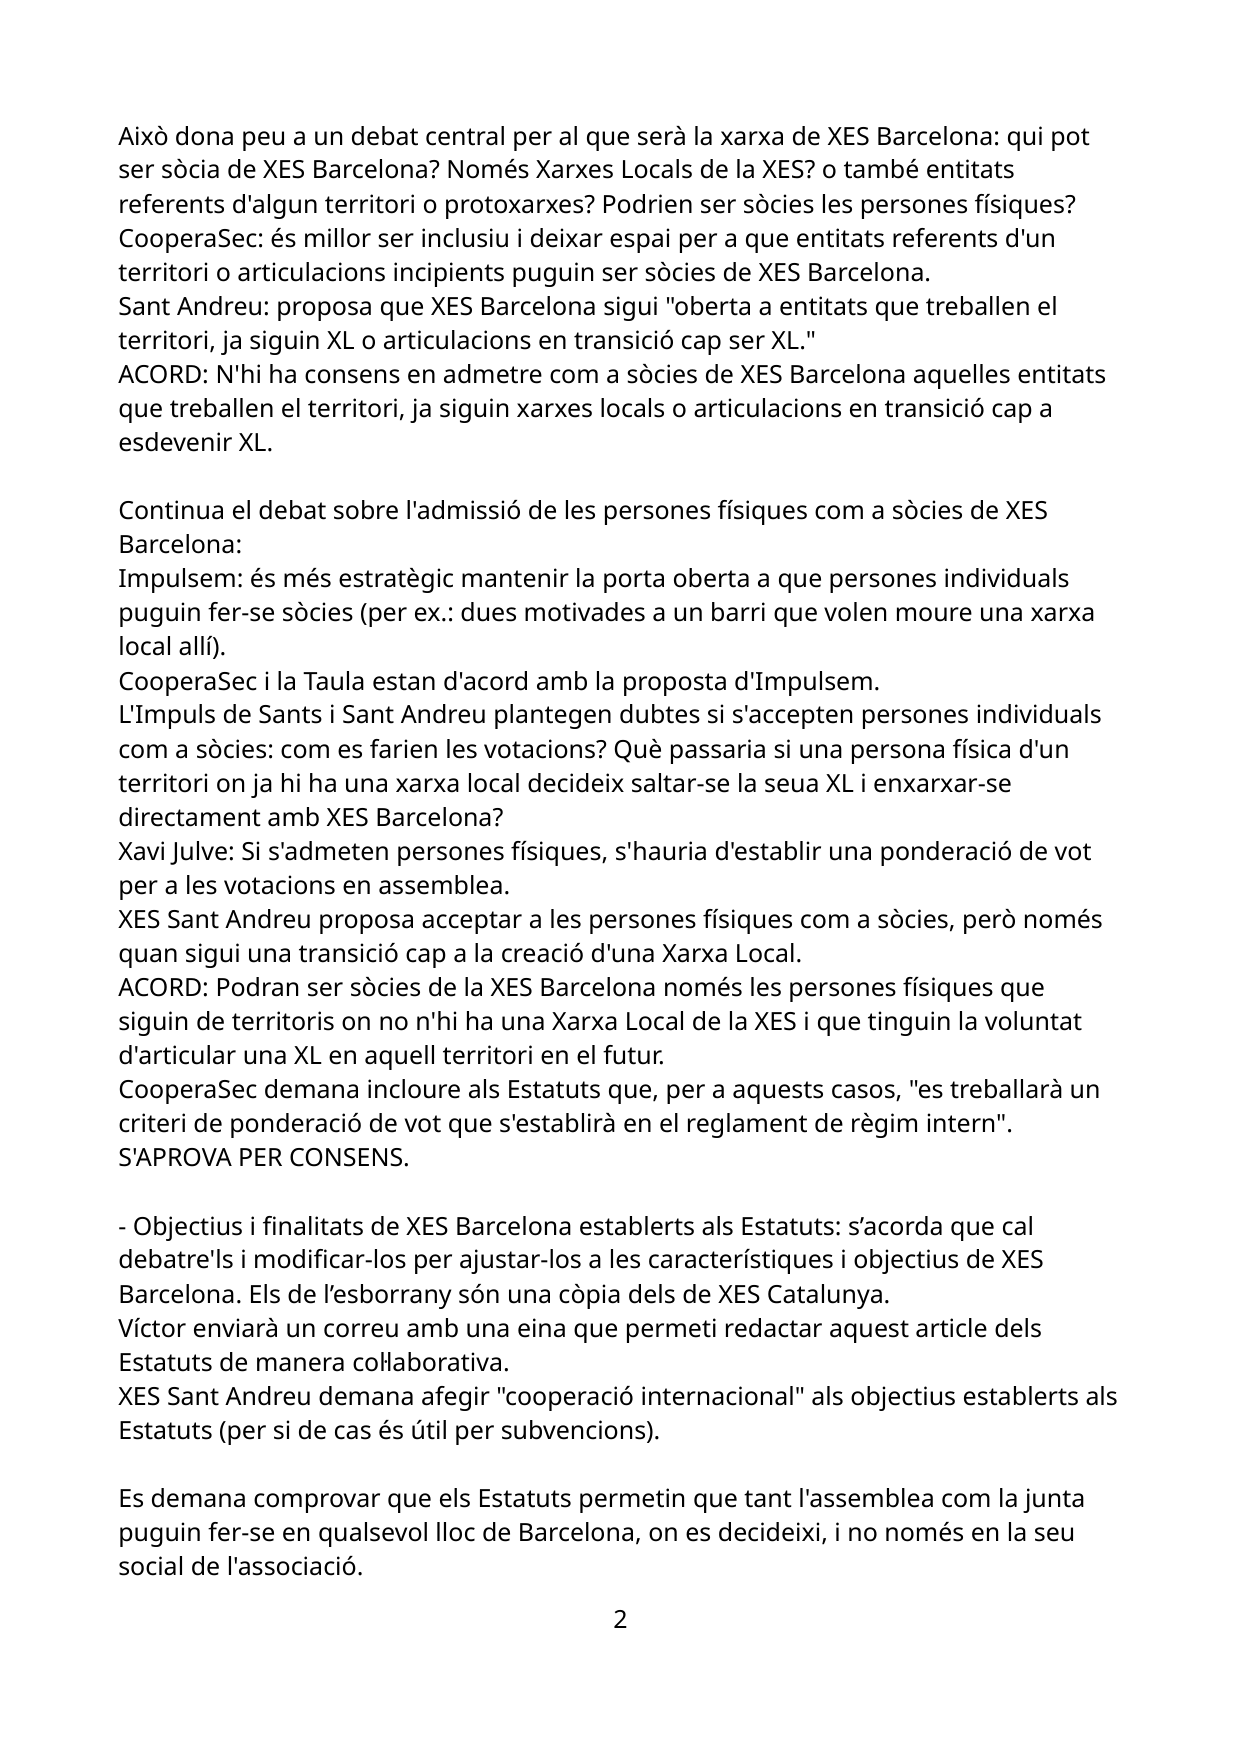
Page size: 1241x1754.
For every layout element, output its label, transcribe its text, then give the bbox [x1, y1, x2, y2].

text Continua el debat sobre l'admissió de les persones físiques com a sòcies de XES Barcelona: [118, 493, 1122, 561]
text XES Sant Andreu demana afegir "cooperació internacional" als objectius establerts als Estatuts (per si de cas és útil per subvencions). [118, 1378, 1122, 1447]
text CooperaSec: és millor ser inclusiu i deixar espai per a que entitats referents d'un territori o articulacions incipients puguin ser sòcies de XES Barcelona. [118, 220, 1122, 288]
text - Objectius i finalitats de XES Barcelona establerts als Estatuts: s’acorda que cal debatre'ls i modificar-los per ajustar-los a les característiques i objectius de XES Barcelona. Els de l’esborrany són una còpia dels de XES Catalunya. [118, 1208, 1122, 1310]
text CooperaSec demana incloure als Estatuts que, per a aquests casos, "es treballarà un criteri de ponderació de vot que s'establirà en el reglament de règim intern". S'APROVA PER CONSENS. [118, 1072, 1122, 1174]
text Es demana comprovar que els Estatuts permetin que tant l'assemblea com la junta puguin fer-se en qualsevol lloc de Barcelona, on es decideixi, i no només en la seu social de l'associació. [118, 1481, 1122, 1583]
text XES Sant Andreu proposa acceptar a les persones físiques com a sòcies, però només quan sigui una transició cap a la creació d'una Xarxa Local. [118, 902, 1122, 970]
text CooperaSec i la Taula estan d'acord amb la proposta d'Impulsem. [118, 663, 1122, 697]
text Sant Andreu: proposa que XES Barcelona sigui "oberta a entitats que treballen el territori, ja siguin XL o articulacions en transició cap ser XL." [118, 288, 1122, 357]
text L'Impuls de Sants i Sant Andreu plantegen dubtes si s'accepten persones individuals com a sòcies: com es farien les votacions? Què passaria si una persona física d'un territori on ja hi ha una xarxa local decideix saltar-se la seua XL i enxarxar-se directament amb XES Barcelona? [118, 697, 1122, 833]
text ACORD: N'hi ha consens en admetre com a sòcies de XES Barcelona aquelles entitats que treballen el territori, ja siguin xarxes locals o articulacions en transició cap a esdevenir XL. [118, 357, 1122, 459]
text Això dona peu a un debat central per al que serà la xarxa de XES Barcelona: qui pot ser sòcia de XES Barcelona? Només Xarxes Locals de la XES? o també entitats referents d'algun territori o protoxarxes? Podrien ser sòcies les persones físiques? [118, 118, 1122, 220]
text Xavi Julve: Si s'admeten persones físiques, s'hauria d'establir una ponderació de vot per a les votacions en assemblea. [118, 833, 1122, 902]
text Víctor enviarà un correu amb una eina que permeti redactar aquest article dels Estatuts de manera col·laborativa. [118, 1310, 1122, 1378]
text ACORD: Podran ser sòcies de la XES Barcelona només les persones físiques que siguin de territoris on no n'hi ha una Xarxa Local de la XES i que tinguin la voluntat d'articular una XL en aquell territori en el futur. [118, 970, 1122, 1072]
text Impulsem: és més estratègic mantenir la porta oberta a que persones individuals puguin fer-se sòcies (per ex.: dues motivades a un barri que volen moure una xarxa local allí). [118, 561, 1122, 663]
